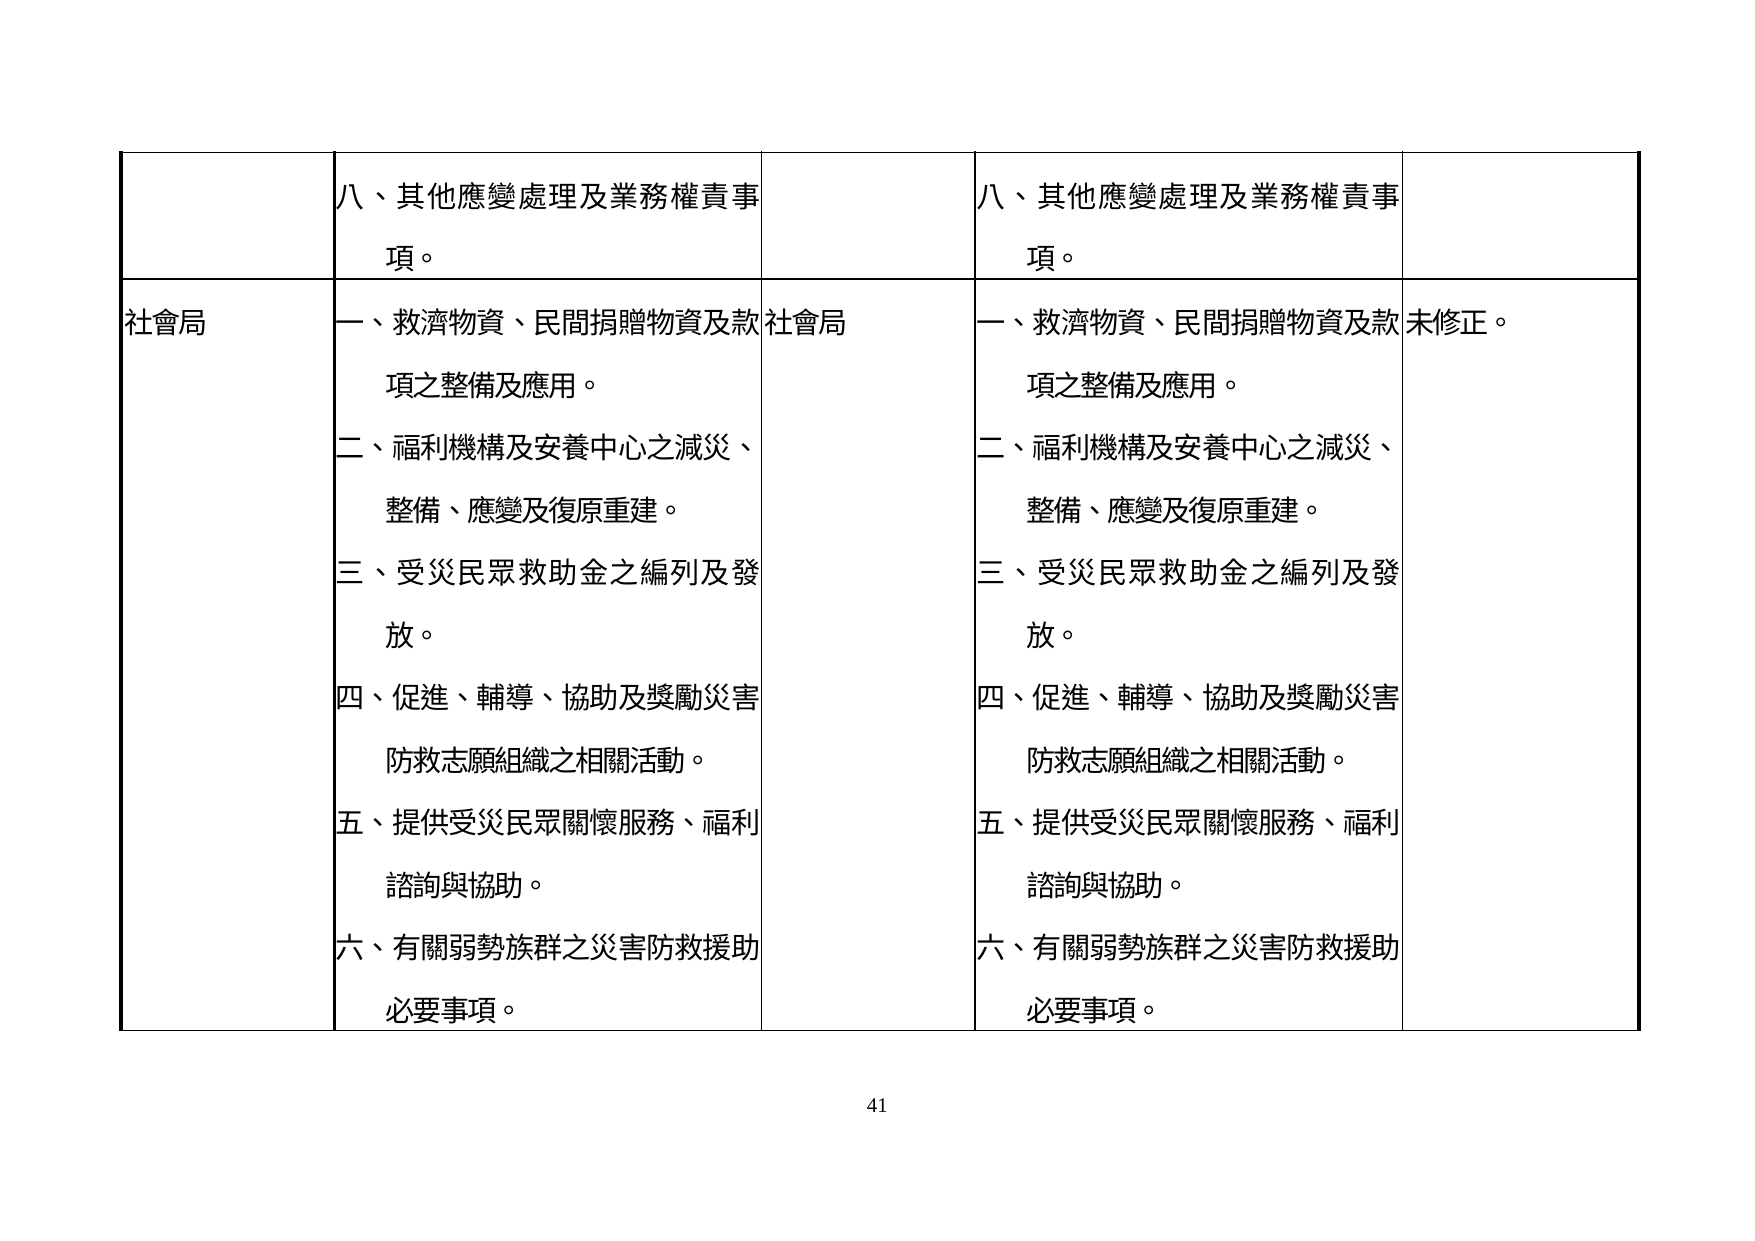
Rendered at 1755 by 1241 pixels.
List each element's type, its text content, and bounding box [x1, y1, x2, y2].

table_cell 八、其他應變處理及業務權責事項。 [336, 153, 761, 278]
table_cell [123, 153, 333, 278]
table_cell [762, 153, 974, 278]
table_cell 未修正。 [1403, 280, 1637, 1029]
table_cell 社會局 [762, 280, 974, 1029]
table_cell 一、救濟物資、民間捐贈物資及款項之整備及應用。 二、福利機構及安養中心之減災、整備、應變及復原重建。 三、受災民眾救助金之編列及發放。 四、促進、輔導、協助及獎勵災害防救志願組織之相關活動。 五、提供受災民眾關懷服務、福利諮詢與協助。 六、有關弱勢族群之災害防救援助必要事項。 [976, 280, 1402, 1029]
table_cell 社會局 [123, 280, 333, 1029]
table_cell 八、其他應變處理及業務權責事項。 [976, 153, 1402, 278]
table_cell 一、救濟物資、民間捐贈物資及款項之整備及應用。 二、福利機構及安養中心之減災、整備、應變及復原重建。 三、受災民眾救助金之編列及發放。 四、促進、輔導、協助及獎勵災害防救志願組織之相關活動。 五、提供受災民眾關懷服務、福利諮詢與協助。 六、有關弱勢族群之災害防救援助必要事項。 [336, 280, 761, 1029]
table_cell [1403, 153, 1637, 278]
